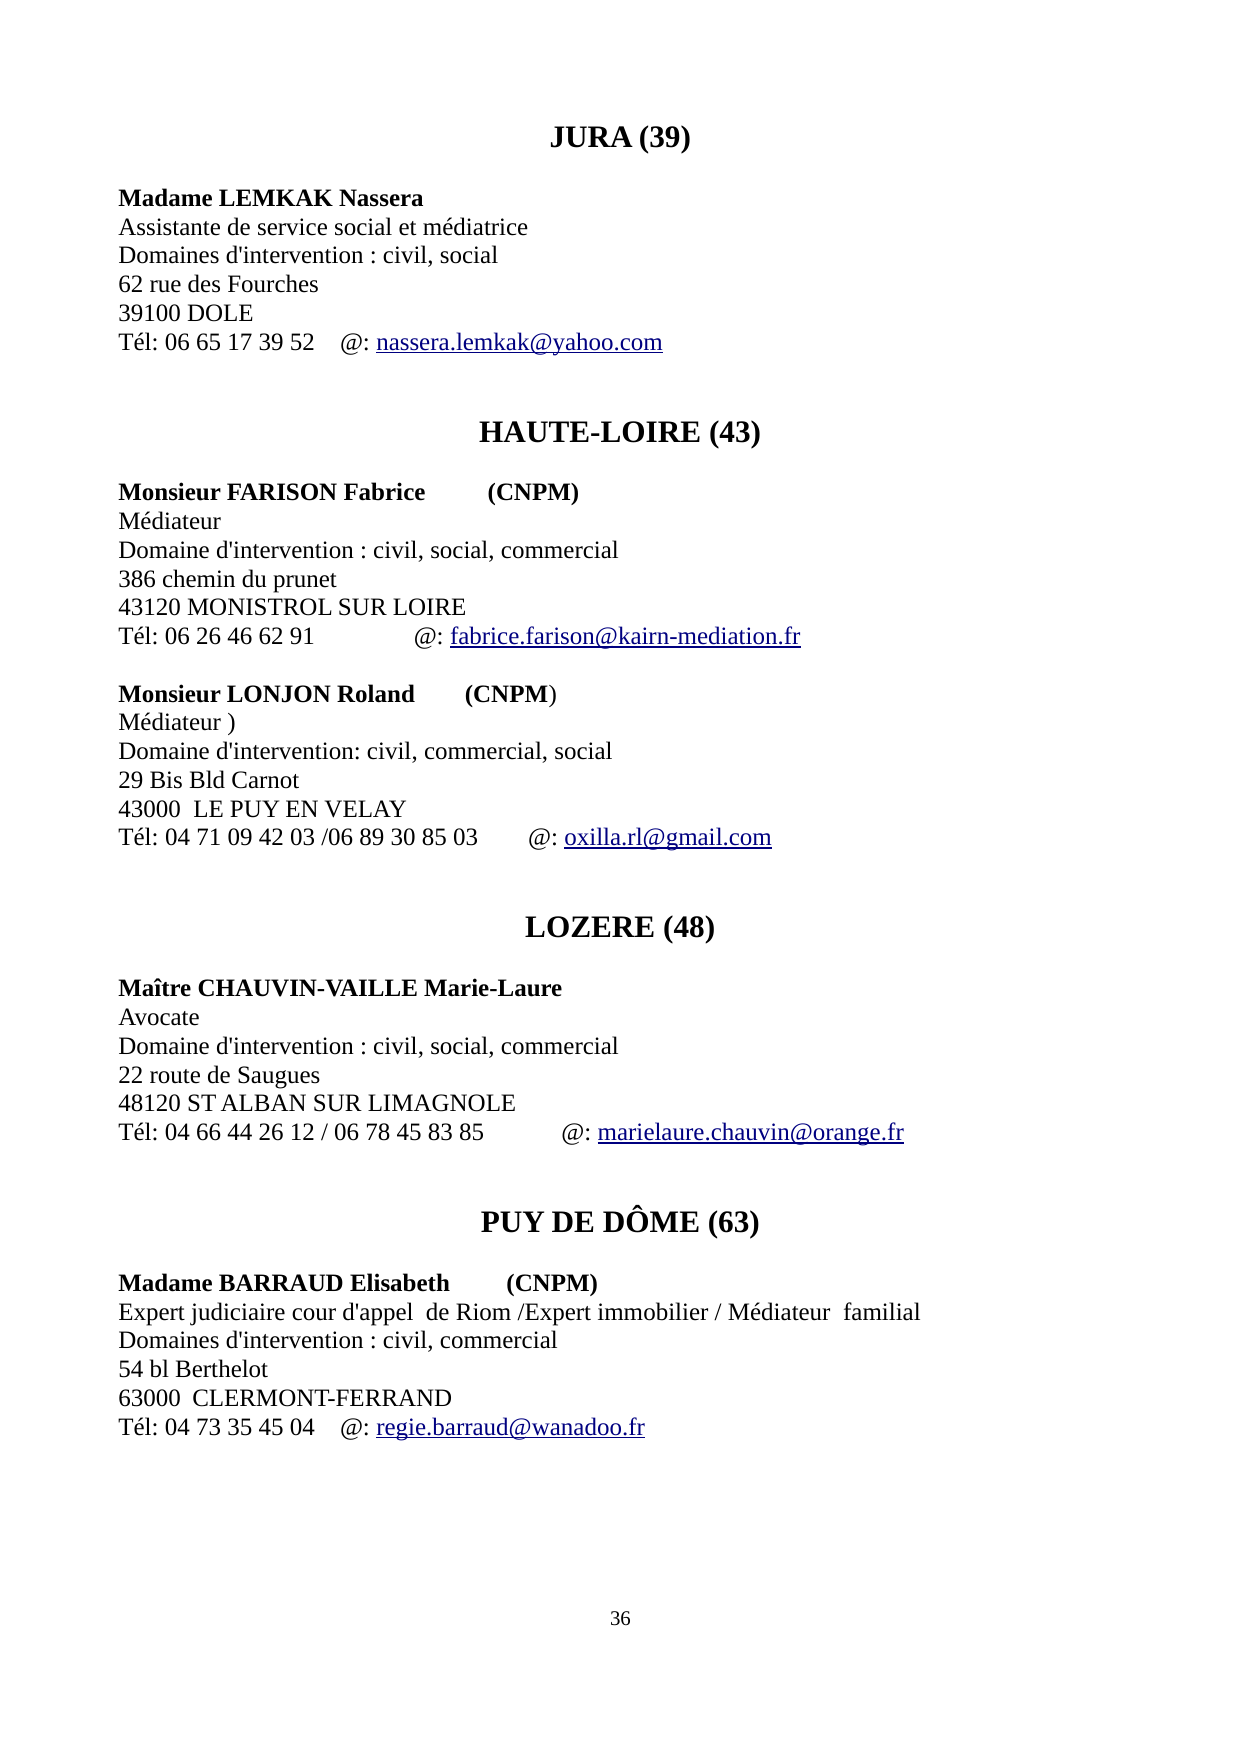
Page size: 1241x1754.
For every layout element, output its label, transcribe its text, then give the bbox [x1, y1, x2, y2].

text Tél: 04 71 09 42 03 /06 89 30 85 03 @: oxilla.rl@gmail.com [118, 822, 1122, 851]
text Maître CHAUVIN-VAILLE Marie-Laure [118, 973, 1122, 1002]
subtitle LOZERE (48) [118, 909, 1122, 945]
text 54 bl Berthelot [118, 1354, 1122, 1383]
text 43000 LE PUY EN VELAY [118, 794, 1122, 822]
text Assistante de service social et médiatrice [118, 212, 1122, 240]
text 22 route de Saugues [118, 1060, 1122, 1088]
text 63000 CLERMONT-FERRAND [118, 1383, 1122, 1412]
subtitle JURA (39) [118, 118, 1122, 154]
text Médiateur ) [118, 707, 1122, 736]
text Médiateur [118, 506, 1122, 535]
text 39100 DOLE [118, 298, 1122, 327]
text Tél: 04 73 35 45 04 @: regie.barraud@wanadoo.fr [118, 1412, 1122, 1441]
text 43120 MONISTROL SUR LOIRE [118, 592, 1122, 621]
text Tél: 06 26 46 62 91 @: fabrice.farison@kairn-mediation.fr [118, 621, 1122, 650]
text Expert judiciaire cour d'appel de Riom /Expert immobilier / Médiateur familial [118, 1297, 1122, 1326]
text Domaine d'intervention : civil, social, commercial [118, 1031, 1122, 1060]
subtitle PUY DE DÔME (63) [118, 1203, 1122, 1239]
text Tél: 04 66 44 26 12 / 06 78 45 83 85 @: marielaure.chauvin@orange.fr [118, 1117, 1122, 1146]
text Avocate [118, 1002, 1122, 1031]
text Madame LEMKAK Nassera [118, 183, 1122, 212]
subtitle HAUTE-LOIRE (43) [118, 413, 1122, 449]
text Domaine d'intervention: civil, commercial, social [118, 736, 1122, 765]
text Tél: 06 65 17 39 52 @: nassera.lemkak@yahoo.com [118, 327, 1122, 355]
text Madame BARRAUD Elisabeth (CNPM) [118, 1268, 1122, 1297]
text 29 Bis Bld Carnot [118, 765, 1122, 794]
text 386 chemin du prunet [118, 564, 1122, 592]
text Domaines d'intervention : civil, commercial [118, 1326, 1122, 1354]
text Domaines d'intervention : civil, social [118, 240, 1122, 269]
text Monsieur FARISON Fabrice (CNPM) [118, 477, 1122, 506]
text Monsieur LONJON Roland (CNPM) [118, 679, 1122, 707]
text 62 rue des Fourches [118, 269, 1122, 298]
text Domaine d'intervention : civil, social, commercial [118, 535, 1122, 564]
text 48120 ST ALBAN SUR LIMAGNOLE [118, 1088, 1122, 1117]
